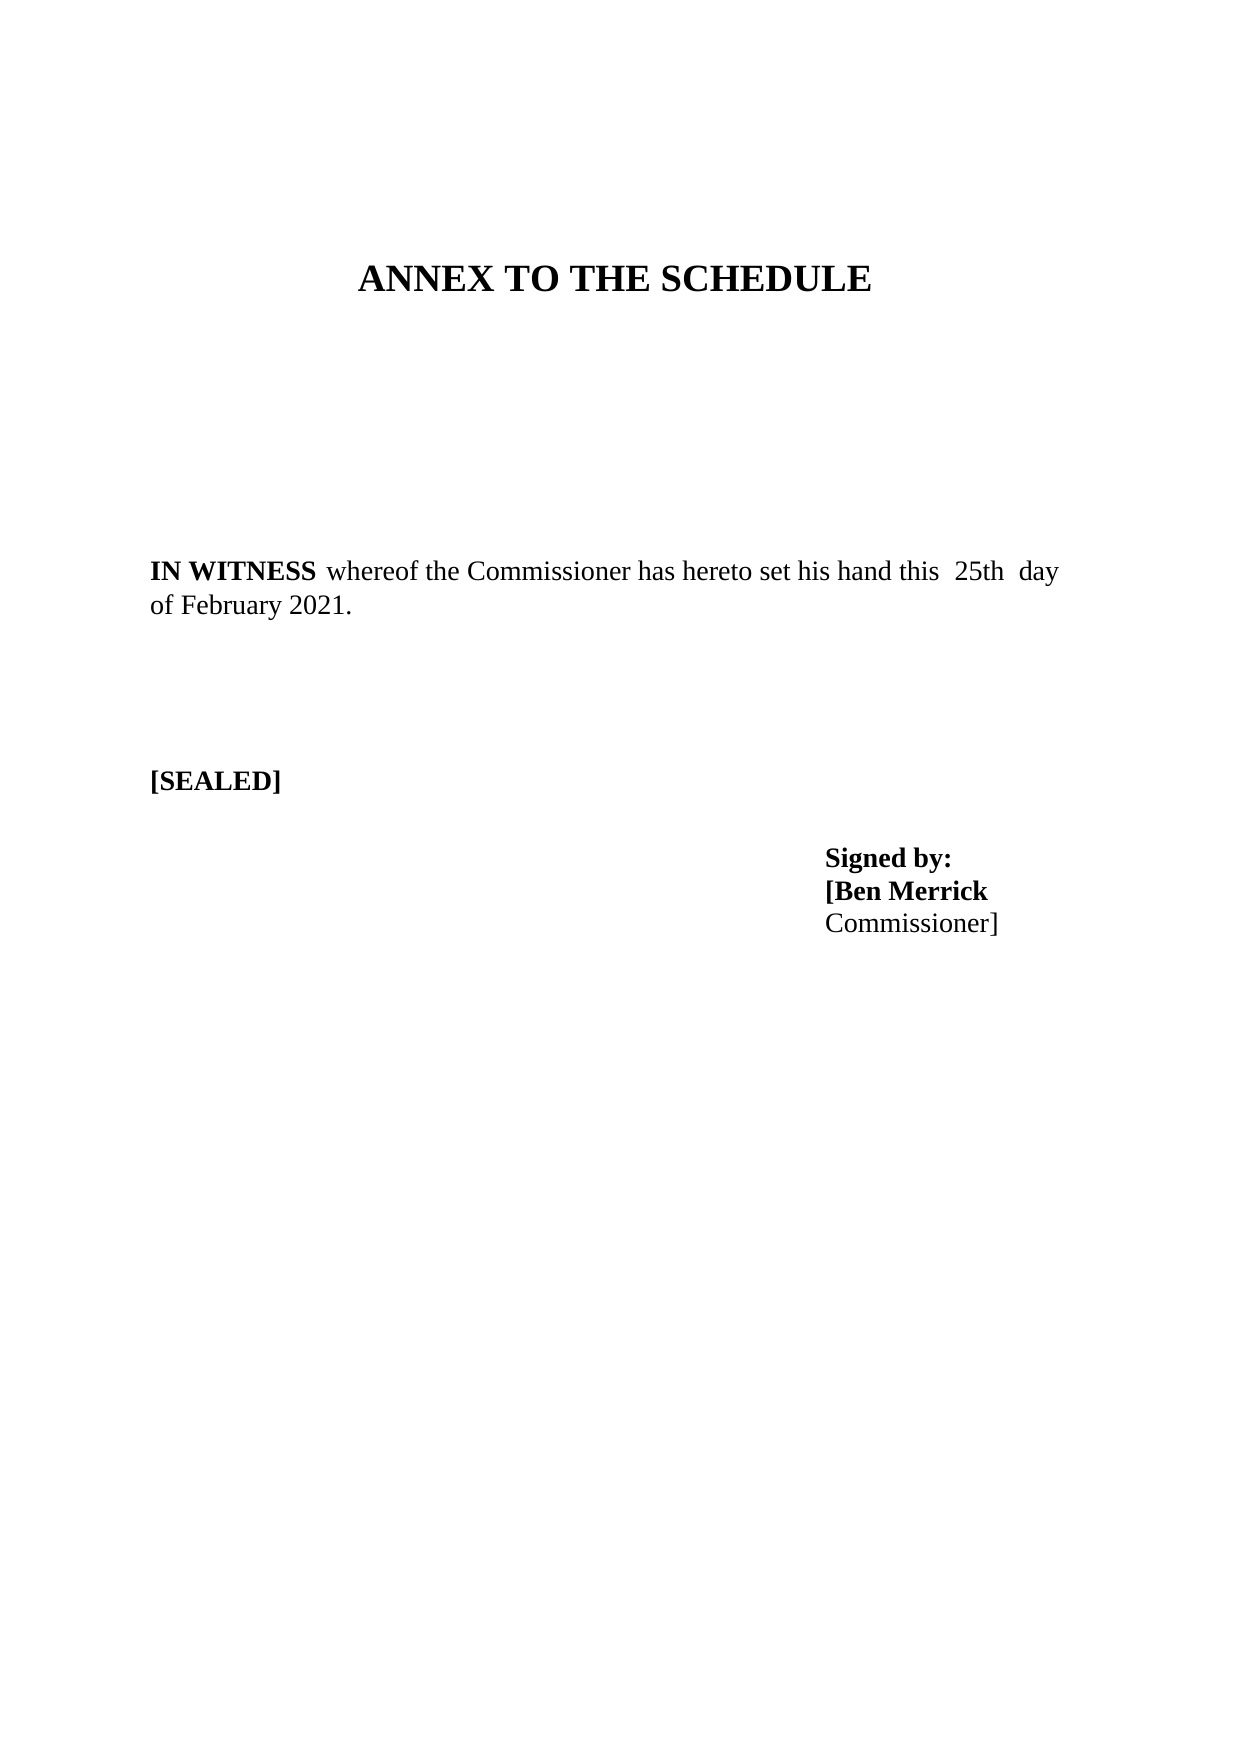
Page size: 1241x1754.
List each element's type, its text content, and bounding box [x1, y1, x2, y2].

text ANNEX TO THE SCHEDULE [150, 255, 1090, 299]
text Signed by: [150, 841, 1090, 873]
text Commissioner] [150, 906, 1090, 938]
text [Ben Merrick [150, 873, 1090, 906]
text IN WITNESS whereof the Commissioner has hereto set his hand this 25th day of February 2021. [150, 544, 1090, 621]
text [SEALED] [150, 764, 1090, 797]
